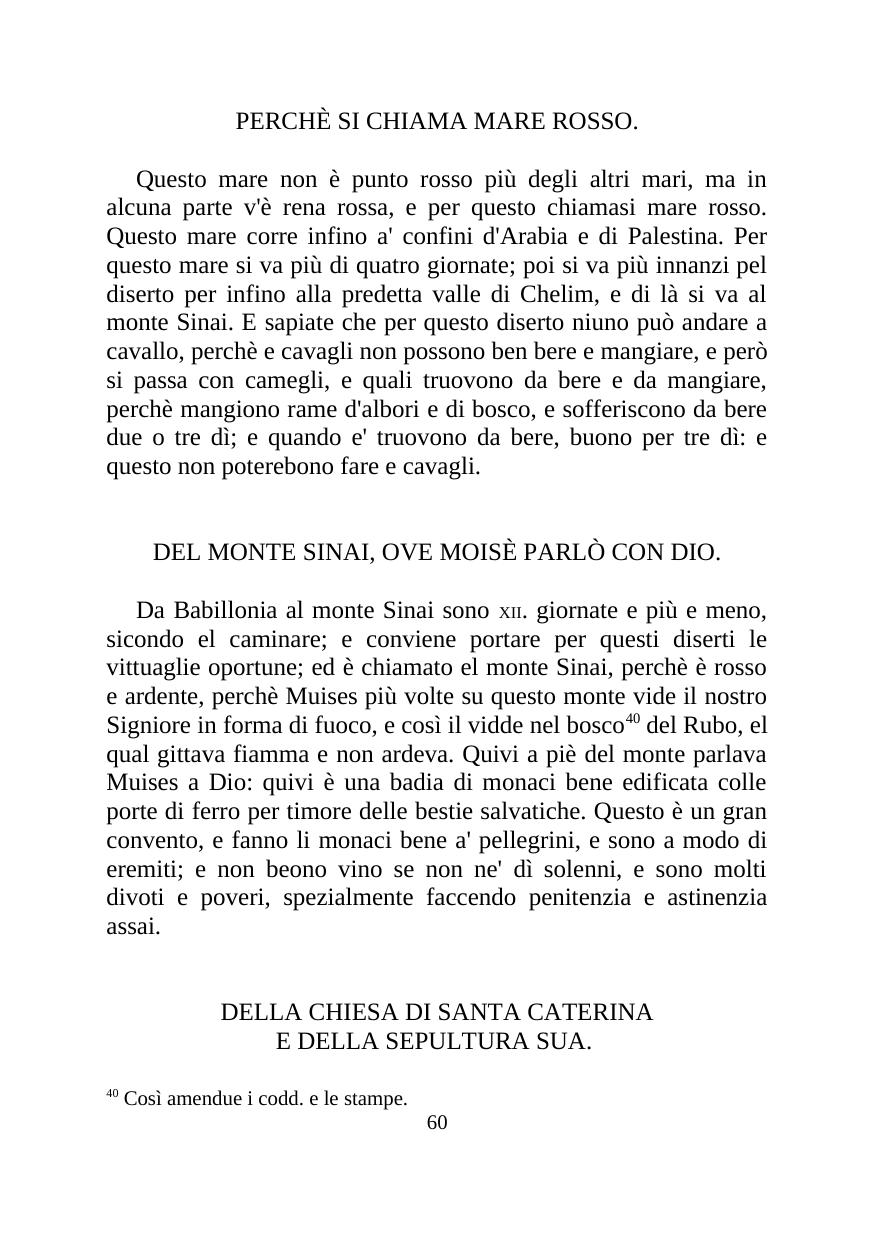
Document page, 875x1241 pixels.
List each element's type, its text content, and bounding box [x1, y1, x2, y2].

text PERCHÈ SI CHIAMA MARE ROSSO. [106, 106, 768, 135]
text DEL MONTE SINAI, OVE MOISÈ PARLÒ CON DIO. [106, 537, 768, 566]
text Questo mare non è punto rosso più degli altri mari, ma in alcuna parte v'è rena rossa, e per questo chiamasi mare rosso. Questo mare corre infino a' confini d'Arabia e di Palestina. Per questo mare si va più di quatro giornate; poi si va più innanzi pel diserto per infino alla predetta valle di Chelim, e di là si va al monte Sinai. E sapiate che per questo diserto niuno può andare a cavallo, perchè e cavagli non possono ben bere e mangiare, e però si passa con camegli, e quali truovono da bere e da mangiare, perchè mangiono rame d'albori e di bosco, e sofferiscono da bere due o tre dì; e quando e' truovono da bere, buono per tre dì: e questo non poterebono fare e cavagli. [106, 164, 768, 480]
text Così amendue i codd. e le stampe. [106, 1086, 768, 1110]
text DELLA CHIESA DI SANTA CATERINA [106, 997, 768, 1026]
text E DELLA SEPULTURA SUA. [106, 1026, 768, 1055]
text Da Babillonia al monte Sinai sono xii. giornate e più e meno, sicondo el caminare; e conviene portare per questi diserti le vittuaglie oportune; ed è chiamato el monte Sinai, perchè è rosso e ardente, perchè Muises più volte su questo monte vide il nostro Signiore in forma di fuoco, e così il vidde nel bosco del Rubo, el qual gittava fiamma e non ardeva. Quivi a piè del monte parlava Muises a Dio: quivi è una badia di monaci bene edificata colle porte di ferro per timore delle bestie salvatiche. Questo è un gran convento, e fanno li monaci bene a' pellegrini, e sono a modo di eremiti; e non beono vino se non ne' dì solenni, e sono molti divoti e poveri, spezialmente faccendo penitenzia e astinenzia assai. [106, 595, 768, 940]
